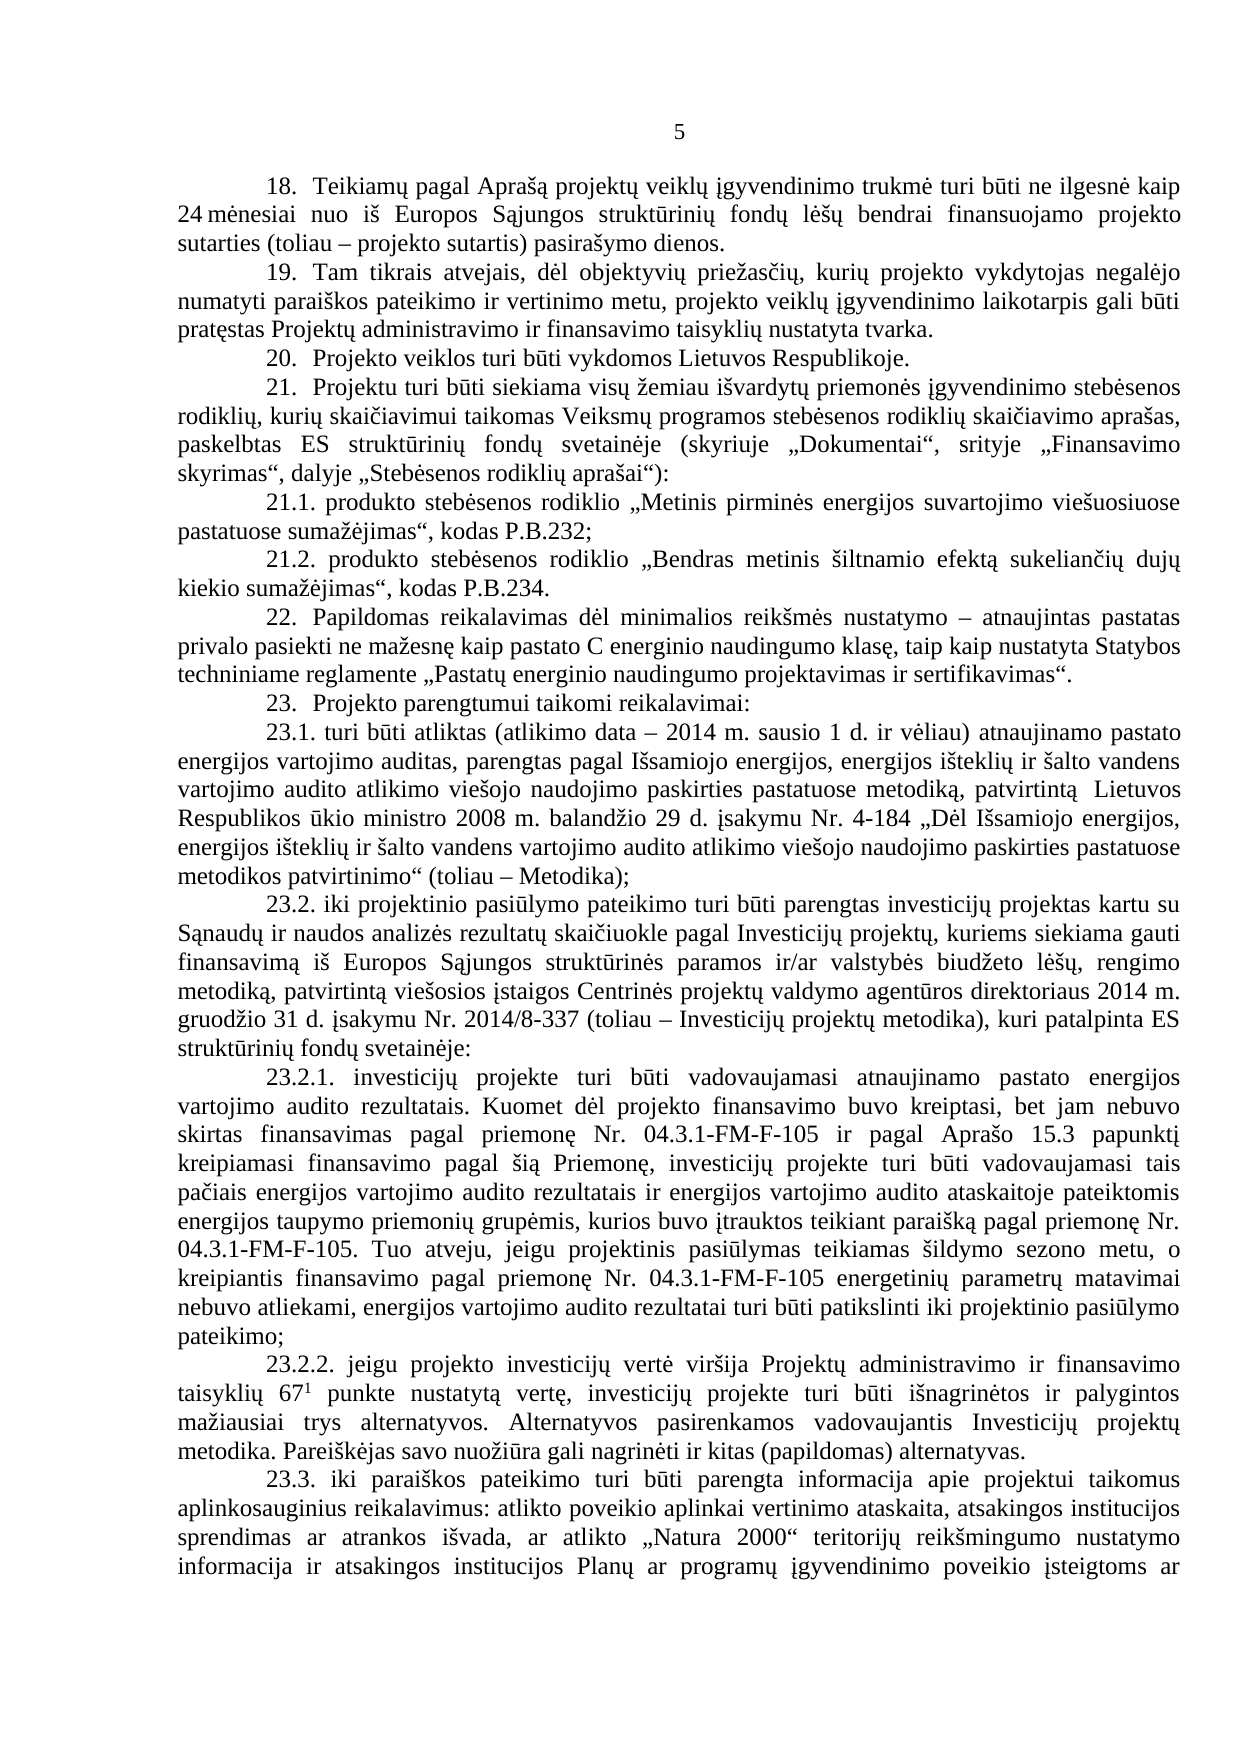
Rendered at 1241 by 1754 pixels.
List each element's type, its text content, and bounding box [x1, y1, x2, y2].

text 21.2. produkto stebėsenos rodiklio „Bendras metinis šiltnamio efektą sukeliančių dujų kiekio sumažėjimas“, kodas P.B.234. [177, 544, 1181, 602]
text 21. Projektu turi būti siekiama visų žemiau išvardytų priemonės įgyvendinimo stebėsenos rodiklių, kurių skaičiavimui taikomas Veiksmų programos stebėsenos rodiklių skaičiavimo aprašas, paskelbtas ES struktūrinių fondų svetainėje (skyriuje „Dokumentai“, srityje „Finansavimo skyrimas“, dalyje „Stebėsenos rodiklių aprašai“): [177, 372, 1181, 487]
text 23.3. iki paraiškos pateikimo turi būti parengta informacija apie projektui taikomus aplinkosauginius reikalavimus: atlikto poveikio aplinkai vertinimo ataskaita, atsakingos institucijos sprendimas ar atrankos išvada, ar atlikto „Natura 2000“ teritorijų reikšmingumo nustatymo informacija ir atsakingos institucijos Planų ar programų įgyvendinimo poveikio įsteigtoms ar [177, 1464, 1181, 1579]
text 18. Teikiamų pagal Aprašą projektų veiklų įgyvendinimo trukmė turi būti ne ilgesnė kaip 24 mėnesiai nuo iš Europos Sąjungos struktūrinių fondų lėšų bendrai finansuojamo projekto sutarties (toliau – projekto sutartis) pasirašymo dienos. [177, 171, 1181, 257]
text 23.1. turi būti atliktas (atlikimo data – 2014 m. sausio 1 d. ir vėliau) atnaujinamo pastato energijos vartojimo auditas, parengtas pagal Išsamiojo energijos, energijos išteklių ir šalto vandens vartojimo audito atlikimo viešojo naudojimo paskirties pastatuose metodiką, patvirtintą Lietuvos Respublikos ūkio ministro 2008 m. balandžio 29 d. įsakymu Nr. 4-184 „Dėl Išsamiojo energijos, energijos išteklių ir šalto vandens vartojimo audito atlikimo viešojo naudojimo paskirties pastatuose metodikos patvirtinimo“ (toliau – Metodika); [177, 717, 1181, 889]
text 19. Tam tikrais atvejais, dėl objektyvių priežasčių, kurių projekto vykdytojas negalėjo numatyti paraiškos pateikimo ir vertinimo metu, projekto veiklų įgyvendinimo laikotarpis gali būti pratęstas Projektų administravimo ir finansavimo taisyklių nustatyta tvarka. [177, 257, 1181, 343]
text 23. Projekto parengtumui taikomi reikalavimai: [177, 688, 1181, 717]
text 23.2.2. jeigu projekto investicijų vertė viršija Projektų administravimo ir finansavimo taisyklių 671 punkte nustatytą vertę, investicijų projekte turi būti išnagrinėtos ir palygintos mažiausiai trys alternatyvos. Alternatyvos pasirenkamos vadovaujantis Investicijų projektų metodika. Pareiškėjas savo nuožiūra gali nagrinėti ir kitas (papildomas) alternatyvas. [177, 1349, 1181, 1464]
text 22. Papildomas reikalavimas dėl minimalios reikšmės nustatymo – atnaujintas pastatas privalo pasiekti ne mažesnę kaip pastato C energinio naudingumo klasę, taip kaip nustatyta Statybos techniniame reglamente „Pastatų energinio naudingumo projektavimas ir sertifikavimas“. [177, 602, 1181, 688]
text 20. Projekto veiklos turi būti vykdomos Lietuvos Respublikoje. [177, 343, 1181, 372]
text 21.1. produkto stebėsenos rodiklio „Metinis pirminės energijos suvartojimo viešuosiuose pastatuose sumažėjimas“, kodas P.B.232; [177, 487, 1181, 544]
text 23.2. iki projektinio pasiūlymo pateikimo turi būti parengtas investicijų projektas kartu su Sąnaudų ir naudos analizės rezultatų skaičiuokle pagal Investicijų projektų, kuriems siekiama gauti finansavimą iš Europos Sąjungos struktūrinės paramos ir/ar valstybės biudžeto lėšų, rengimo metodiką, patvirtintą viešosios įstaigos Centrinės projektų valdymo agentūros direktoriaus 2014 m. gruodžio 31 d. įsakymu Nr. 2014/8-337 (toliau – Investicijų projektų metodika), kuri patalpinta ES struktūrinių fondų svetainėje: [177, 889, 1181, 1062]
text 23.2.1. investicijų projekte turi būti vadovaujamasi atnaujinamo pastato energijos vartojimo audito rezultatais. Kuomet dėl projekto finansavimo buvo kreiptasi, bet jam nebuvo skirtas finansavimas pagal priemonę Nr. 04.3.1-FM-F-105 ir pagal Aprašo 15.3 papunktį kreipiamasi finansavimo pagal šią Priemonę, investicijų projekte turi būti vadovaujamasi tais pačiais energijos vartojimo audito rezultatais ir energijos vartojimo audito ataskaitoje pateiktomis energijos taupymo priemonių grupėmis, kurios buvo įtrauktos teikiant paraišką pagal priemonę Nr. 04.3.1-FM-F-105. Tuo atveju, jeigu projektinis pasiūlymas teikiamas šildymo sezono metu, o kreipiantis finansavimo pagal priemonę Nr. 04.3.1-FM-F-105 energetinių parametrų matavimai nebuvo atliekami, energijos vartojimo audito rezultatai turi būti patikslinti iki projektinio pasiūlymo pateikimo; [177, 1062, 1181, 1349]
